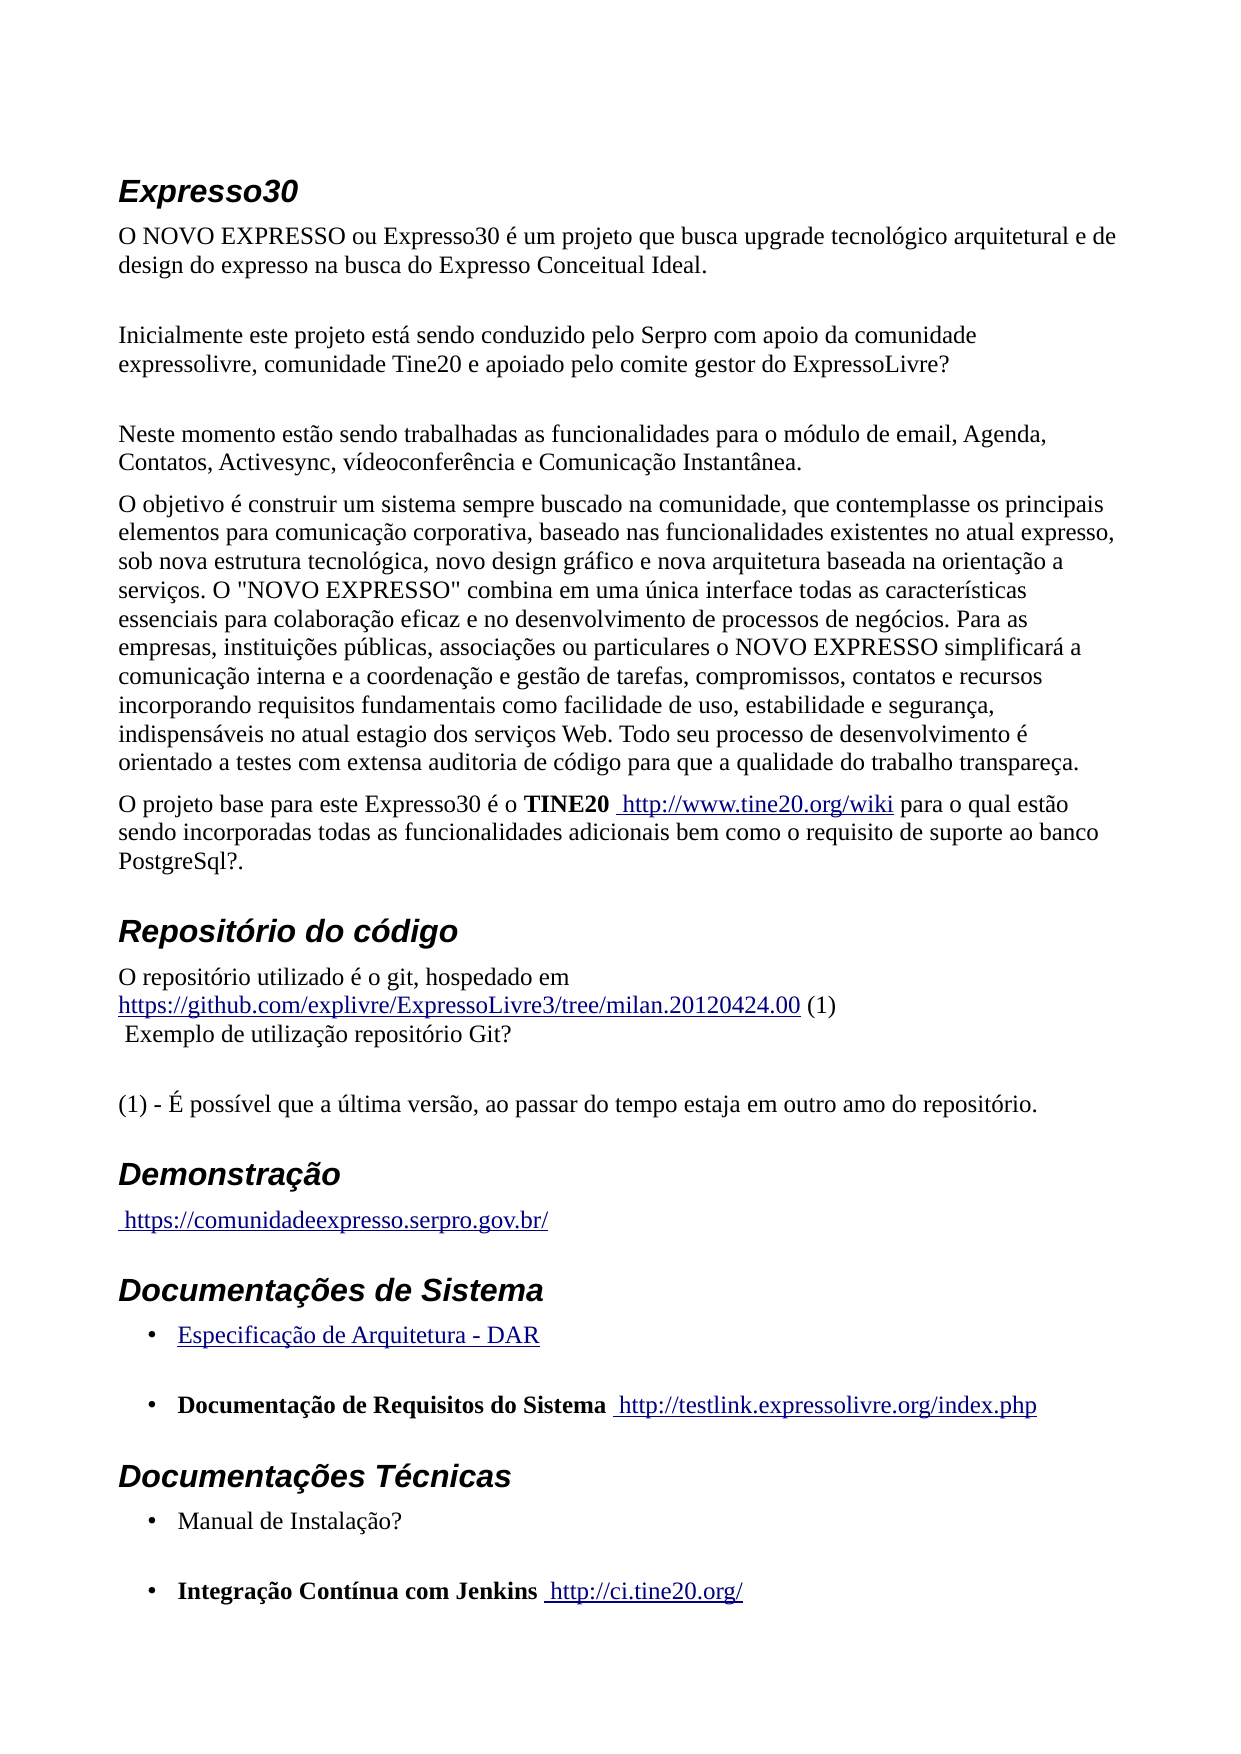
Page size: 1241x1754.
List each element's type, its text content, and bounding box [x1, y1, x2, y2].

subtitle Expresso30 [118, 172, 1122, 209]
subtitle Repositório do código [118, 912, 1122, 949]
text O objetivo é construir um sistema sempre buscado na comunidade, que contemplasse os principais elementos para comunicação corporativa, baseado nas funcionalidades existentes no atual expresso, sob nova estrutura tecnológica, novo design gráfico e nova arquitetura baseada na orientação a serviços. O "NOVO EXPRESSO" combina em uma única interface todas as características essenciais para colaboração eficaz e no desenvolvimento de processos de negócios. Para as empresas, instituições públicas, associações ou particulares o NOVO EXPRESSO simplificará a comunicação interna e a coordenação e gestão de tarefas, compromissos, contatos e recursos incorporando requisitos fundamentais como facilidade de uso, estabilidade e segurança, indispensáveis no atual estagio dos serviços Web. Todo seu processo de desenvolvimento é orientado a testes com extensa auditoria de código para que a qualidade do trabalho transpareça. [118, 489, 1122, 776]
text O repositório utilizado é o git, hospedado em https://github.com/explivre/ExpressoLivre3/tree/milan.20120424.00 (1) Exemplo de utilização repositório Git? [118, 962, 1122, 1077]
subtitle Demonstração [118, 1156, 1122, 1192]
text O projeto base para este Expresso30 é o TINE20 http://www.tine20.org/wiki para o qual estão sendo incorporadas todas as funcionalidades adicionais bem como o requisito de suporte ao banco PostgreSql?. [118, 789, 1122, 875]
text (1) - É possível que a última versão, ao passar do tempo estaja em outro amo do repositório. [118, 1089, 1122, 1118]
list Integração Contínua com Jenkins http://ci.tine20.org/ [148, 1576, 1122, 1605]
list Documentação de Requisitos do Sistema http://testlink.expressolivre.org/index.php [148, 1391, 1122, 1419]
text https://comunidadeexpresso.serpro.gov.br/ [118, 1205, 1122, 1234]
list Especificação de Arquitetura - DAR [148, 1321, 1122, 1378]
text O NOVO EXPRESSO ou Expresso30 é um projeto que busca upgrade tecnológico arquitetural e de design do expresso na busca do Expresso Conceitual Ideal. [118, 221, 1122, 307]
list Manual de Instalação? [148, 1506, 1122, 1564]
text Neste momento estão sendo trabalhadas as funcionalidades para o módulo de email, Agenda, Contatos, Activesync, vídeoconferência e Comunicação Instantânea. [118, 419, 1122, 476]
subtitle Documentações de Sistema [118, 1271, 1122, 1308]
subtitle Documentações Técnicas [118, 1457, 1122, 1494]
text Inicialmente este projeto está sendo conduzido pelo Serpro com apoio da comunidade expressolivre, comunidade Tine20 e apoiado pelo comite gestor do ExpressoLivre? [118, 320, 1122, 406]
